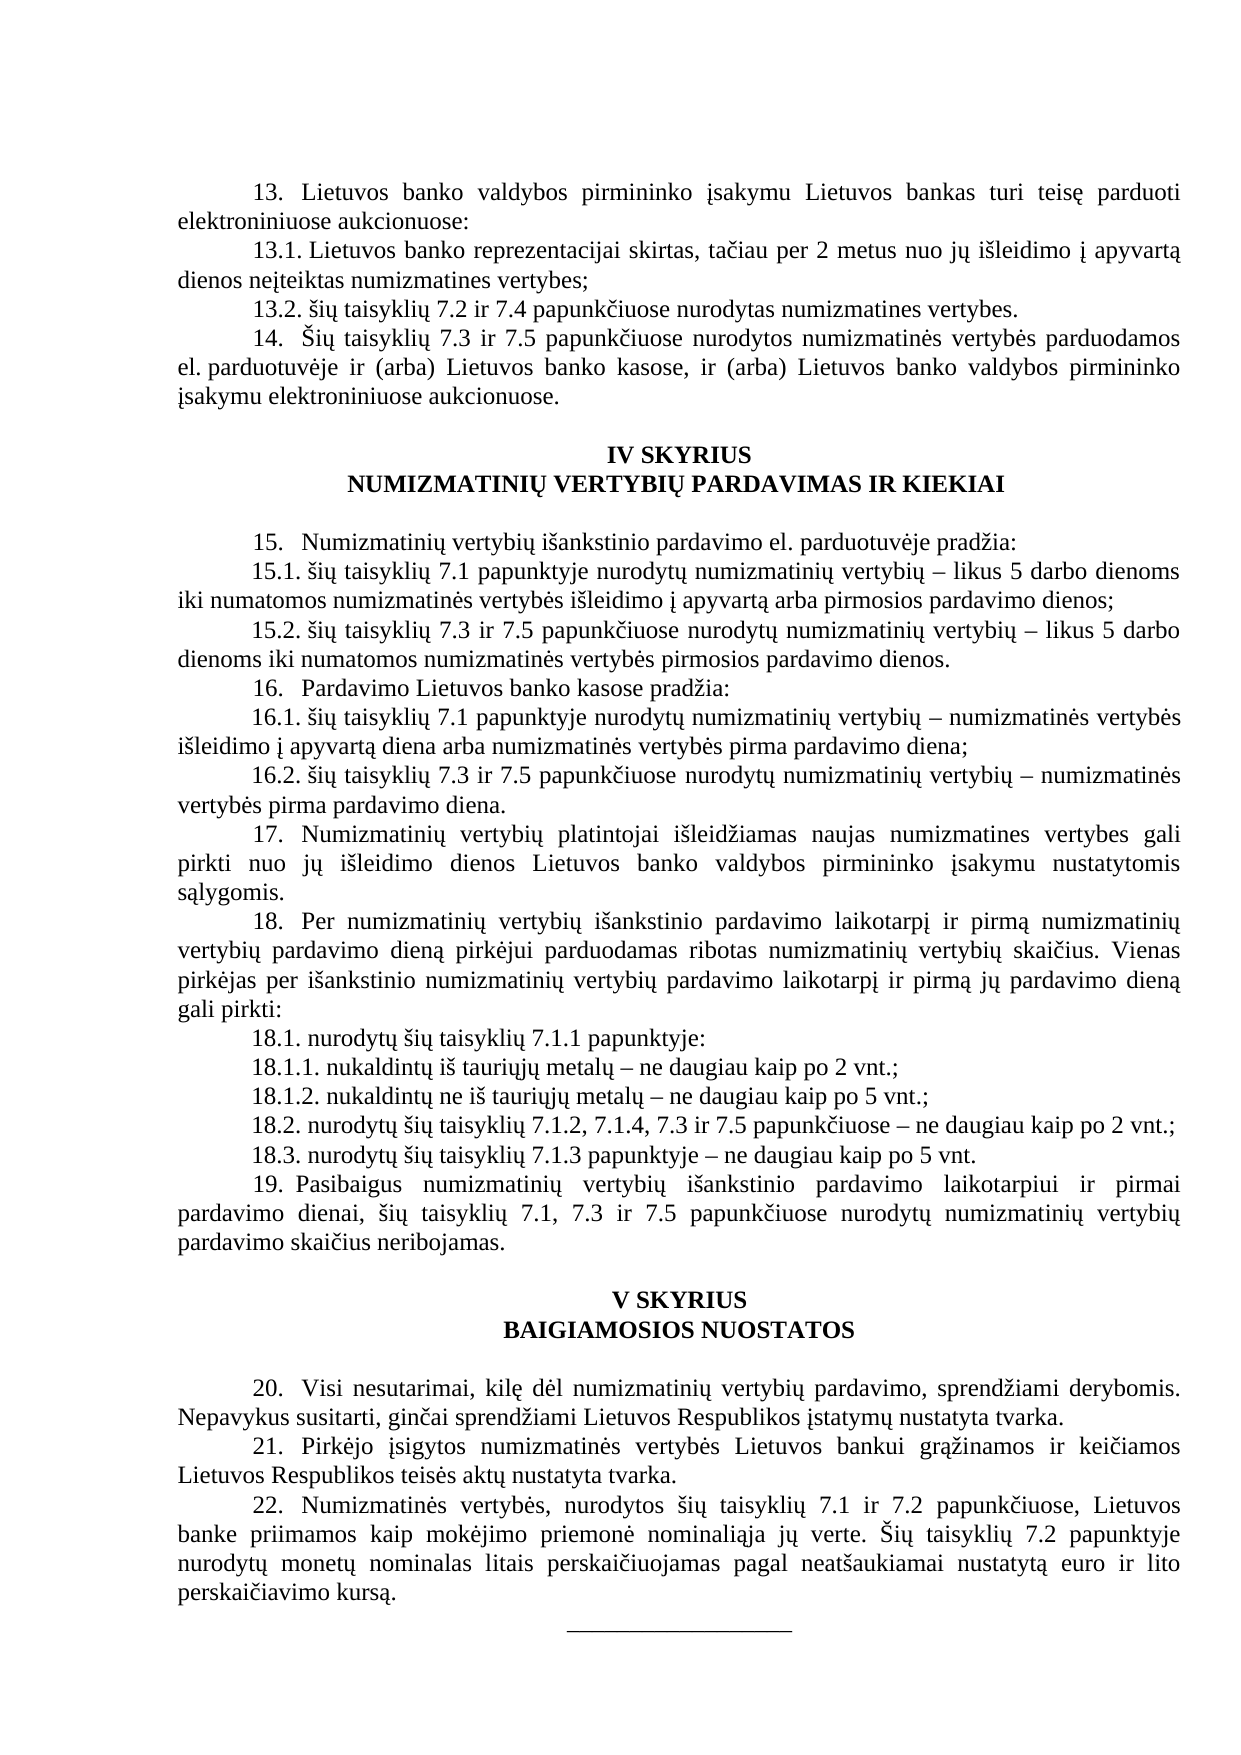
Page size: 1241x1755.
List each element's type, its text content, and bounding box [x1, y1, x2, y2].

text BAIGIAMOSIOS NUOSTATOS [177, 1315, 1181, 1344]
text 18.1. nurodytų šių taisyklių 7.1.1 papunktyje: [177, 1023, 1181, 1052]
text 16.1. šių taisyklių 7.1 papunktyje nurodytų numizmatinių vertybių – numizmatinės vertybės išleidimo į apyvartą diena arba numizmatinės vertybės pirma pardavimo diena; [177, 702, 1181, 761]
text 13. Lietuvos banko valdybos pirmininko įsakymu Lietuvos bankas turi teisę parduoti elektroniniuose aukcionuose: [177, 177, 1181, 236]
text 18. Per numizmatinių vertybių išankstinio pardavimo laikotarpį ir pirmą numizmatinių vertybių pardavimo dieną pirkėjui parduodamas ribotas numizmatinių vertybių skaičius. Vienas pirkėjas per išankstinio numizmatinių vertybių pardavimo laikotarpį ir pirmą jų pardavimo dieną gali pirkti: [177, 906, 1181, 1023]
text 15. Numizmatinių vertybių išankstinio pardavimo el. parduotuvėje pradžia: [177, 527, 1181, 556]
text 16. Pardavimo Lietuvos banko kasose pradžia: [177, 673, 1181, 702]
text NUMIZMATINIŲ VERTYBIŲ PARDAVIMAS IR KIEKIAI [177, 469, 1181, 498]
text 13.1. Lietuvos banko reprezentacijai skirtas, tačiau per 2 metus nuo jų išleidimo į apyvartą dienos neįteiktas numizmatines vertybes; [177, 236, 1181, 294]
text IV SKYRIUS [177, 440, 1181, 469]
text 13.2. šių taisyklių 7.2 ir 7.4 papunkčiuose nurodytas numizmatines vertybes. [177, 294, 1181, 323]
text 18.1.2. nukaldintų ne iš tauriųjų metalų – ne daugiau kaip po 5 vnt.; [177, 1081, 1181, 1111]
text 18.2. nurodytų šių taisyklių 7.1.2, 7.1.4, 7.3 ir 7.5 papunkčiuose – ne daugiau kaip po 2 vnt.; [177, 1111, 1181, 1140]
text 18.3. nurodytų šių taisyklių 7.1.3 papunktyje – ne daugiau kaip po 5 vnt. [177, 1140, 1181, 1169]
text 17. Numizmatinių vertybių platintojai išleidžiamas naujas numizmatines vertybes gali pirkti nuo jų išleidimo dienos Lietuvos banko valdybos pirmininko įsakymu nustatytomis sąlygomis. [177, 819, 1181, 906]
text 18.1.1. nukaldintų iš tauriųjų metalų – ne daugiau kaip po 2 vnt.; [177, 1052, 1181, 1081]
text __________________ [177, 1606, 1181, 1636]
text 14. Šių taisyklių 7.3 ir 7.5 papunkčiuose nurodytos numizmatinės vertybės parduodamos el. parduotuvėje ir (arba) Lietuvos banko kasose, ir (arba) Lietuvos banko valdybos pirmininko įsakymu elektroniniuose aukcionuose. [177, 323, 1181, 411]
text 20. Visi nesutarimai, kilę dėl numizmatinių vertybių pardavimo, sprendžiami derybomis. Nepavykus susitarti, ginčai sprendžiami Lietuvos Respublikos įstatymų nustatyta tvarka. [177, 1373, 1181, 1431]
text V SKYRIUS [177, 1286, 1181, 1315]
text 21. Pirkėjo įsigytos numizmatinės vertybės Lietuvos bankui grąžinamos ir keičiamos Lietuvos Respublikos teisės aktų nustatyta tvarka. [177, 1431, 1181, 1490]
text 22. Numizmatinės vertybės, nurodytos šių taisyklių 7.1 ir 7.2 papunkčiuose, Lietuvos banke priimamos kaip mokėjimo priemonė nominaliąja jų verte. Šių taisyklių 7.2 papunktyje nurodytų monetų nominalas litais perskaičiuojamas pagal neatšaukiamai nustatytą euro ir lito perskaičiavimo kursą. [177, 1490, 1181, 1606]
text 15.1. šių taisyklių 7.1 papunktyje nurodytų numizmatinių vertybių – likus 5 darbo dienoms iki numatomos numizmatinės vertybės išleidimo į apyvartą arba pirmosios pardavimo dienos; [177, 556, 1181, 615]
text 19. Pasibaigus numizmatinių vertybių išankstinio pardavimo laikotarpiui ir pirmai pardavimo dienai, šių taisyklių 7.1, 7.3 ir 7.5 papunkčiuose nurodytų numizmatinių vertybių pardavimo skaičius neribojamas. [177, 1169, 1181, 1256]
text 16.2. šių taisyklių 7.3 ir 7.5 papunkčiuose nurodytų numizmatinių vertybių – numizmatinės vertybės pirma pardavimo diena. [177, 761, 1181, 819]
text 15.2. šių taisyklių 7.3 ir 7.5 papunkčiuose nurodytų numizmatinių vertybių – likus 5 darbo dienoms iki numatomos numizmatinės vertybės pirmosios pardavimo dienos. [177, 615, 1181, 673]
